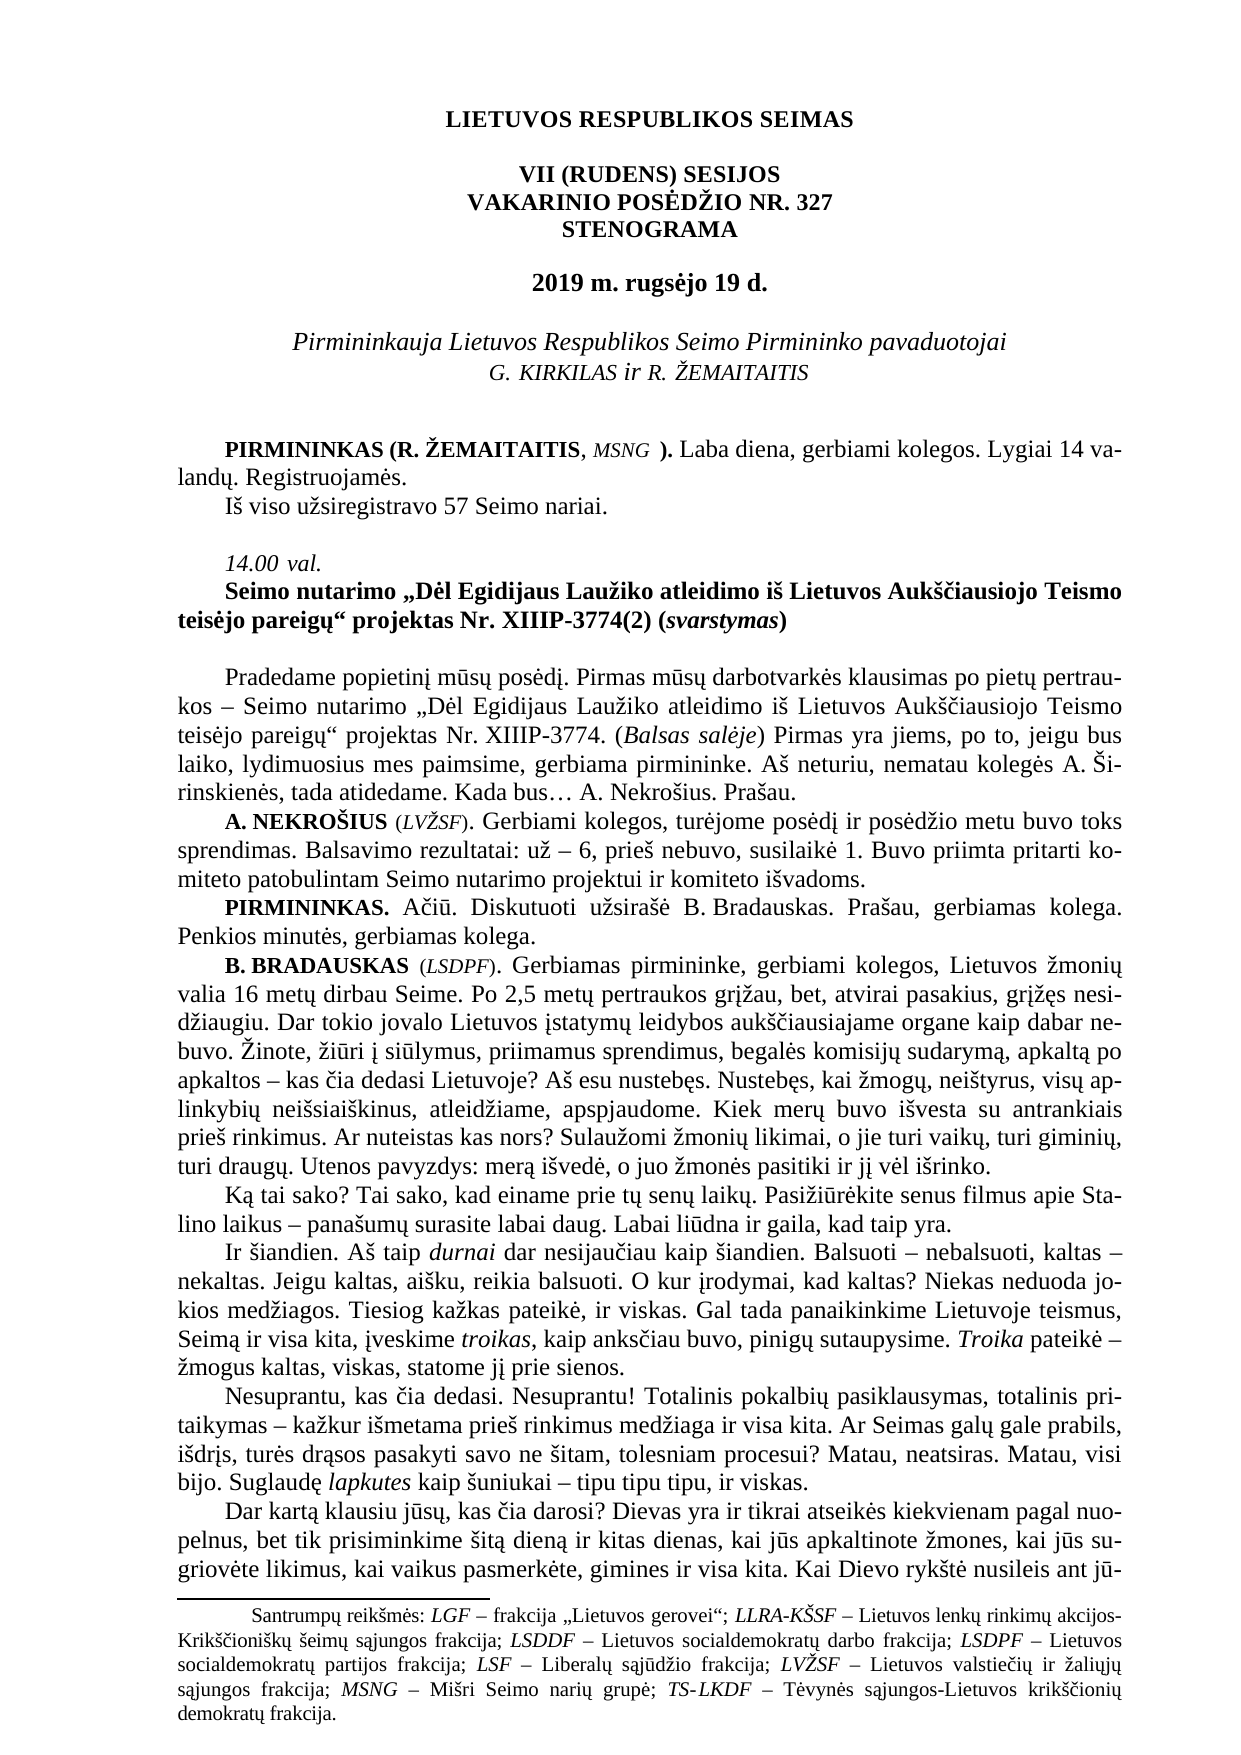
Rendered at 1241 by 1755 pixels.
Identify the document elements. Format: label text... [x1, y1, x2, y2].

title LIETUVOS RESPUBLIKOS SEIMAS [177, 105, 1122, 132]
text Pra­de­da­me po­pie­ti­nį mū­sų po­sė­dį. Pir­mas mū­sų dar­bo­tvarkės klau­si­mas po pie­tų per­trau­kos – Sei­mo nu­ta­ri­mo „Dėl Egi­di­jaus Lau­ži­ko at­lei­di­mo iš Lie­tu­vos Aukš­čiau­sio­jo Teis­mo tei­sė­jo pa­rei­gų“ pro­jek­tas Nr. XIIIP-3774. (Bal­sas sa­lė­je) Pir­mas yra jiems, po to, jei­gu bus lai­ko, ly­di­muo­sius mes pa­im­si­me, ger­bia­ma pir­mi­nin­ke. Aš ne­tu­riu, ne­ma­tau ko­le­gės A. Ši­rins­kie­nės, ta­da ati­de­da­me. Ka­da bus… A. Ne­kro­šius. Pra­šau. [177, 662, 1122, 806]
text Iš vi­so už­si­re­gist­ra­vo 57 Sei­mo na­riai. [177, 491, 1122, 520]
title VAKARINIO posėdžio NR. 327 [177, 187, 1122, 215]
title VII (RUDENS) SESIJOS [177, 160, 1122, 187]
text Santrumpų reikšmės: LGF – frakcija „Lietuvos gerovei“; LLRA-KŠSF – Lietuvos lenkų rinkimų akcijos-Krikščioniškų šeimų sąjungos frakcija; LSDDF – Lietuvos socialdemokratų darbo frakcija; LSDPF – Lietuvos socialdemokratų partijos frakcija; LSF – Liberalų sąjūdžio frakcija; LVŽSF – Lietuvos valstiečių ir žaliųjų sąjungos frakcija; MSNG – Mišri Seimo narių grupė; TS‑LKDF – Tėvynės sąjungos-Lietuvos krikščionių demokratų frakcija. [177, 1599, 1122, 1724]
text PIRMININKAS. Ačiū. Dis­ku­tuo­ti už­si­ra­šė B. Bra­daus­kas. Pra­šau, ger­bia­mas ko­le­ga. Pen­kios mi­nu­tės, ger­bia­mas ko­le­ga. [177, 892, 1122, 950]
text B. BRADAUSKAS (LSDPF). Ger­bia­mas pir­mi­nin­ke, ger­bia­mi ko­le­gos, Lie­tu­vos žmo­nių va­lia 16 me­tų dir­bau Sei­me. Po 2,5 me­tų per­trau­kos grį­žau, bet, at­vi­rai pa­sa­kius, grį­žęs ne­si­džiau­giu. Dar to­kio jo­va­lo Lie­tu­vos įsta­ty­mų lei­dy­bos aukš­čiau­sia­ja­me or­ga­ne kaip da­bar ne­bu­vo. Ži­no­te, žiū­ri į siū­ly­mus, pri­ima­mus spren­di­mus, be­ga­lės ko­mi­si­jų su­da­ry­mą, ap­kal­tą po ap­kal­tos – kas čia de­da­si Lie­tu­vo­je? Aš esu nu­ste­bęs. Nu­ste­bęs, kai žmo­gų, ne­iš­ty­rus, vi­sų ap­lin­ky­bių neiš­si­aiš­ki­nus, at­lei­džia­me, ap­spjau­do­me. Kiek me­rų bu­vo iš­ves­ta su ant­ran­kiais prieš rin­ki­mus. Ar nu­teis­tas kas nors? Su­lau­žo­mi žmo­nių li­ki­mai, o jie tu­ri vai­kų, tu­ri gi­mi­nių, tu­ri drau­gų. Ute­nos pa­vyz­dys: me­rą iš­ve­dė, o juo žmo­nės pa­si­ti­ki ir jį vėl iš­rin­ko. [177, 950, 1122, 1180]
text A. NEKROŠIUS (LVŽSF). Ger­bia­mi ko­le­gos, tu­rė­jo­me po­sė­dį ir po­sė­džio me­tu bu­vo toks spren­di­mas. Bal­sa­vi­mo re­zul­ta­tai: už – 6, prieš ne­bu­vo, su­si­lai­kė 1. Bu­vo pri­im­ta pri­tar­ti ko­mi­te­to pa­to­bu­lin­tam Sei­mo nu­ta­ri­mo pro­jek­tui ir ko­mi­te­to iš­va­doms. [177, 806, 1122, 892]
text Ką tai sa­ko? Tai sa­ko, kad ei­na­me prie tų se­nų lai­kų. Pa­si­žiū­rė­ki­te se­nus fil­mus apie Sta­li­no lai­kus – pa­na­šu­mų su­ra­si­te la­bai daug. La­bai liūd­na ir gai­la, kad taip yra. [177, 1180, 1122, 1237]
text Sei­mo nu­ta­ri­mo „Dėl Egi­di­jaus Lau­ži­ko at­lei­di­mo iš Lie­tu­vos Aukš­čiau­sio­jo Teis­mo tei­sė­jo pa­rei­gų“ pro­jek­tas Nr. XIIIP-3774(2) (svars­ty­mas) [177, 576, 1122, 634]
text Ne­su­pran­tu, kas čia de­da­si. Ne­su­pran­tu! To­ta­li­nis po­kal­bių pa­si­klau­sy­mas, to­ta­li­nis pri­tai­ky­mas – kaž­kur iš­me­ta­ma prieš rin­ki­mus me­džia­ga ir vi­sa ki­ta. Ar Sei­mas ga­lų ga­le pra­bils, iš­drįs, tu­rės drą­sos pa­sa­ky­ti sa­vo ne ši­tam, to­les­niam pro­ce­sui? Ma­tau, ne­at­si­ras. Ma­tau, vi­si bi­jo. Su­glau­dę lap­ku­tes kaip šu­niu­kai – ti­pu ti­pu ti­pu, ir vis­kas. [177, 1381, 1122, 1496]
text PIRMININKAS (R. ŽEMAITAITIS, MSNG). La­ba die­na, ger­bia­mi ko­le­gos. Ly­giai 14 va­lan­dų. Re­gist­ruo­ja­mės. [177, 434, 1122, 491]
text 14.00 val. [224, 549, 1122, 576]
text Ir šian­dien. Aš taip dur­nai dar ne­si­jau­čiau kaip šian­dien. Bal­suo­ti – ne­bal­suo­ti, kal­tas – ne­kal­tas. Jei­gu kal­tas, aiš­ku, rei­kia bal­suo­ti. O kur įro­dy­mai, kad kal­tas? Nie­kas ne­duo­da jo­kios me­džia­gos. Tie­siog kaž­kas pa­tei­kė, ir vis­kas. Gal ta­da pa­nai­kin­ki­me Lie­tu­vo­je teis­mus, Sei­mą ir vi­sa ki­ta, įves­ki­me troi­kas, kaip anks­čiau bu­vo, pi­ni­gų su­tau­py­si­me. Troika pa­tei­kė – žmo­gus kal­tas, vis­kas, sta­to­me jį prie sie­nos. [177, 1237, 1122, 1381]
text Dar kar­tą klau­siu jū­sų, kas čia da­ro­si? Die­vas yra ir tik­rai at­sei­kės kiek­vie­nam pa­gal nuo­pel­nus, bet tik pri­si­min­ki­me ši­tą die­ną ir ki­tas die­nas, kai jūs ap­kal­ti­no­te žmo­nes, kai jūs su­grio­vė­te li­ki­mus, kai vai­kus pa­smer­kė­te, gi­mi­nes ir vi­sa ki­ta. Kai Die­vo rykš­tė nu­si­leis ant jū­ [177, 1496, 1122, 1582]
title STENOGRAMA [177, 215, 1122, 243]
text 2019 m. rugsėjo 19 d. [177, 267, 1122, 297]
text Pirmininkauja Lietuvos Respublikos Seimo Pirmininko pavaduotojai G. KIRKILAS ir R. ŽEMAITAITIS [177, 326, 1122, 386]
